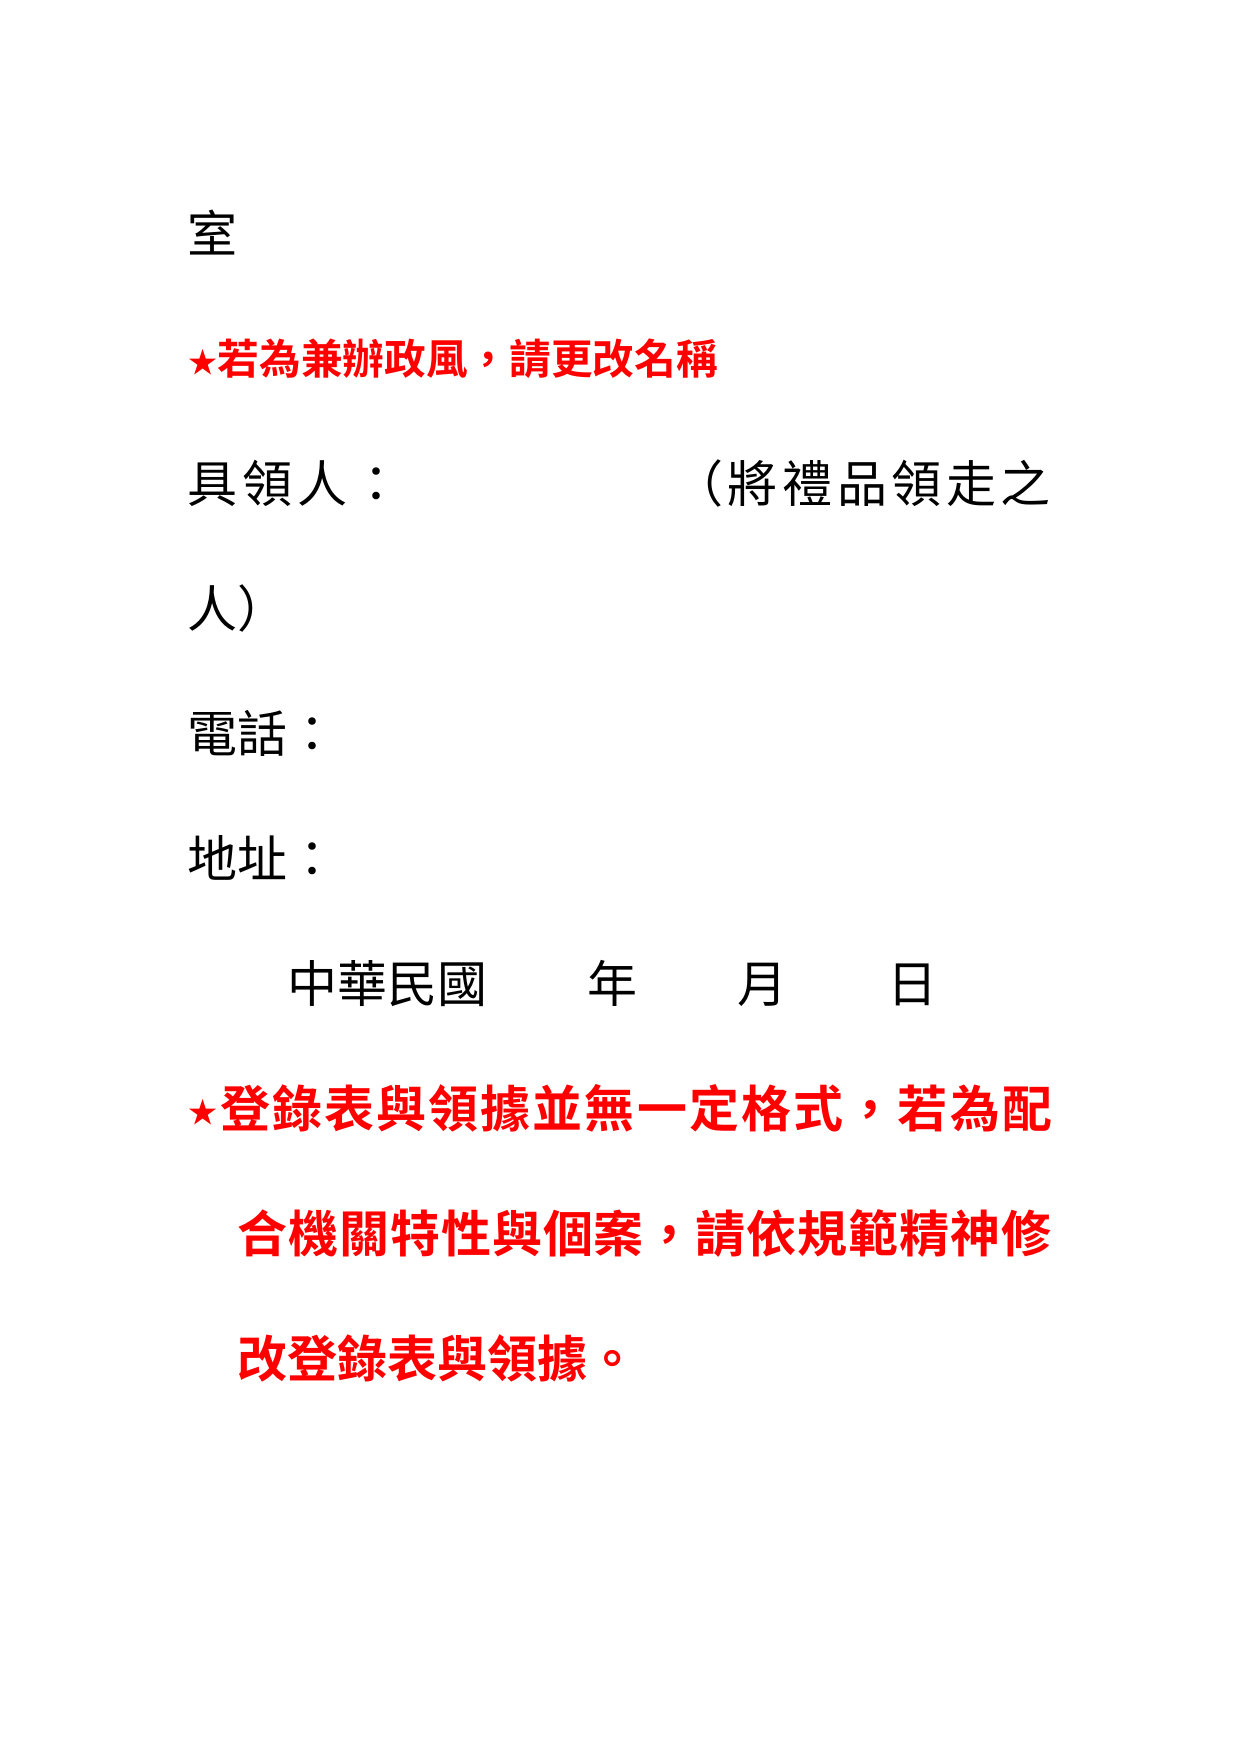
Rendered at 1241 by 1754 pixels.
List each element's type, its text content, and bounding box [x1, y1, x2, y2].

text ★若為兼辦政風，請更改名稱 [187, 283, 1053, 408]
text 地址： [187, 783, 1053, 908]
text 具領人： （將禮品領走之人） [187, 408, 1053, 658]
text 室 [187, 158, 1053, 283]
text ★登錄表與領據並無一定格式，若為配合機關特性與個案，請依規範精神修改登錄表與領據。 [187, 1033, 1053, 1408]
text 電話： [187, 658, 1053, 783]
text 中華民國 年 月 日 [187, 908, 1053, 1033]
